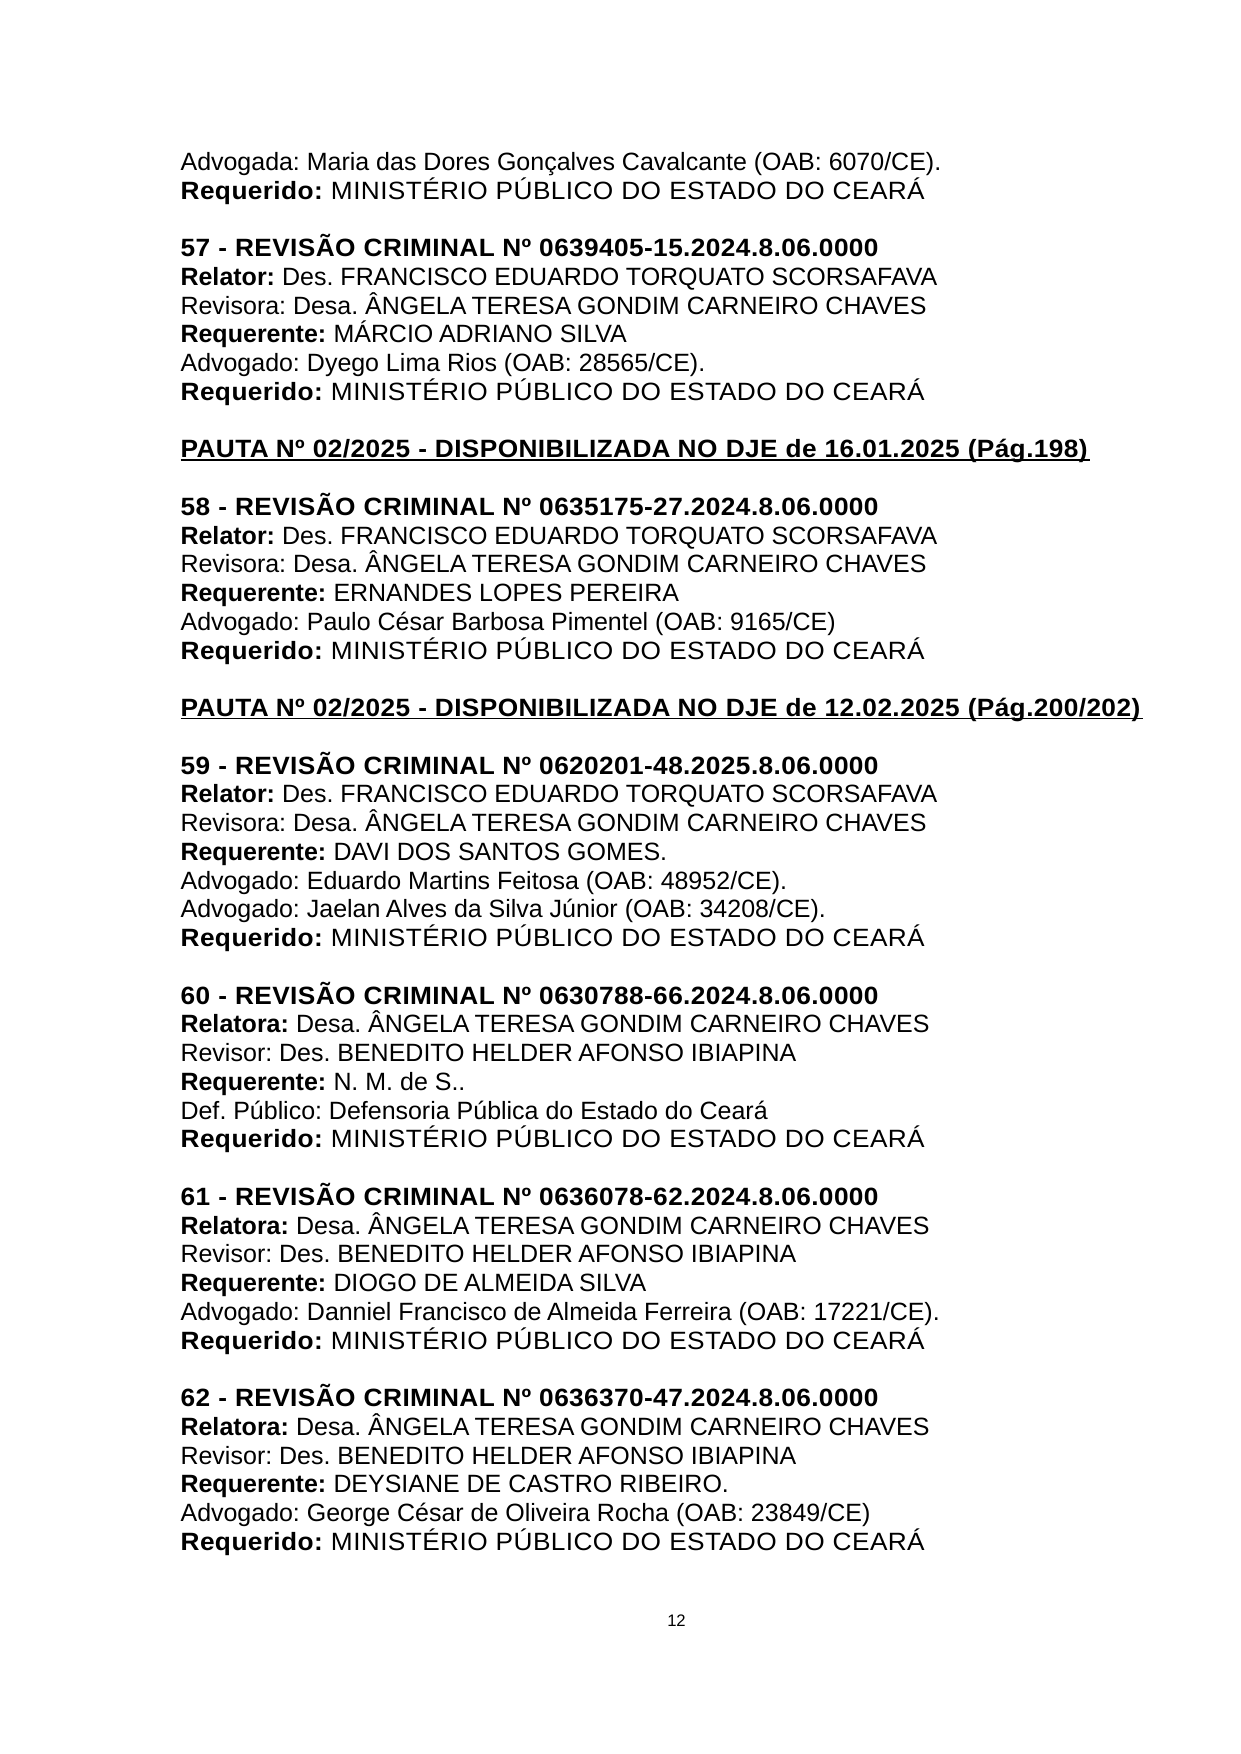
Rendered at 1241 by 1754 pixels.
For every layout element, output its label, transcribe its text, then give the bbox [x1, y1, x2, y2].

text Revisor: Des. BENEDITO HELDER AFONSO IBIAPINA [180, 1239, 1172, 1268]
text Revisora: Desa. ÂNGELA TERESA GONDIM CARNEIRO CHAVES [180, 549, 1172, 578]
text Relator: Des. FRANCISCO EDUARDO TORQUATO SCORSAFAVA [180, 521, 1172, 549]
text Advogado: Paulo César Barbosa Pimentel (OAB: 9165/CE) [180, 607, 1172, 636]
text Requerido: MINISTÉRIO PÚBLICO DO ESTADO DO CEARÁ [180, 923, 1172, 952]
text 59 - REVISÃO CRIMINAL Nº 0620201-48.2025.8.06.0000 [180, 751, 1172, 779]
text Advogado: Jaelan Alves da Silva Júnior (OAB: 34208/CE). [180, 894, 1172, 923]
text PAUTA Nº 02/2025 - DISPONIBILIZADA NO DJE de 12.02.2025 (Pág.200/202) [180, 693, 1172, 722]
text PAUTA Nº 02/2025 - DISPONIBILIZADA NO DJE de 16.01.2025 (Pág.198) [180, 434, 1172, 463]
text Requerente: MÁRCIO ADRIANO SILVA [180, 319, 1172, 348]
text Relator: Des. FRANCISCO EDUARDO TORQUATO SCORSAFAVA [180, 262, 1172, 291]
text Requerente: DAVI DOS SANTOS GOMES. [180, 837, 1172, 866]
text Relatora: Desa. ÂNGELA TERESA GONDIM CARNEIRO CHAVES [180, 1009, 1172, 1038]
text Requerido: MINISTÉRIO PÚBLICO DO ESTADO DO CEARÁ [180, 1124, 1172, 1153]
text Requerente: DIOGO DE ALMEIDA SILVA [180, 1268, 1172, 1297]
text Def. Público: Defensoria Pública do Estado do Ceará [180, 1096, 1172, 1124]
text Relatora: Desa. ÂNGELA TERESA GONDIM CARNEIRO CHAVES [180, 1412, 1172, 1441]
text Requerido: MINISTÉRIO PÚBLICO DO ESTADO DO CEARÁ [180, 1527, 1172, 1556]
text Requerido: MINISTÉRIO PÚBLICO DO ESTADO DO CEARÁ [180, 636, 1172, 664]
text Requerente: ERNANDES LOPES PEREIRA [180, 578, 1172, 607]
text Requerente: DEYSIANE DE CASTRO RIBEIRO. [180, 1469, 1172, 1498]
text Requerido: MINISTÉRIO PÚBLICO DO ESTADO DO CEARÁ [180, 377, 1172, 406]
text Advogado: Dyego Lima Rios (OAB: 28565/CE). [180, 348, 1172, 377]
text Relator: Des. FRANCISCO EDUARDO TORQUATO SCORSAFAVA [180, 779, 1172, 808]
text Relatora: Desa. ÂNGELA TERESA GONDIM CARNEIRO CHAVES [180, 1211, 1172, 1239]
text 61 - REVISÃO CRIMINAL Nº 0636078-62.2024.8.06.0000 [180, 1182, 1172, 1211]
text 60 - REVISÃO CRIMINAL Nº 0630788-66.2024.8.06.0000 [180, 981, 1172, 1009]
text Revisor: Des. BENEDITO HELDER AFONSO IBIAPINA [180, 1441, 1172, 1469]
text 62 - REVISÃO CRIMINAL Nº 0636370-47.2024.8.06.0000 [180, 1383, 1172, 1412]
text 58 - REVISÃO CRIMINAL Nº 0635175-27.2024.8.06.0000 [180, 492, 1172, 521]
text Revisora: Desa. ÂNGELA TERESA GONDIM CARNEIRO CHAVES [180, 808, 1172, 837]
text Advogado: Eduardo Martins Feitosa (OAB: 48952/CE). [180, 866, 1172, 894]
text Revisora: Desa. ÂNGELA TERESA GONDIM CARNEIRO CHAVES [180, 291, 1172, 319]
text Requerido: MINISTÉRIO PÚBLICO DO ESTADO DO CEARÁ [180, 1326, 1172, 1354]
text Revisor: Des. BENEDITO HELDER AFONSO IBIAPINA [180, 1038, 1172, 1067]
text Advogado: George César de Oliveira Rocha (OAB: 23849/CE) [180, 1498, 1172, 1527]
text 57 - REVISÃO CRIMINAL Nº 0639405-15.2024.8.06.0000 [180, 233, 1172, 262]
text Advogado: Danniel Francisco de Almeida Ferreira (OAB: 17221/CE). [180, 1297, 1172, 1326]
text Requerente: N. M. de S.. [180, 1067, 1172, 1096]
text Advogada: Maria das Dores Gonçalves Cavalcante (OAB: 6070/CE). [180, 147, 1172, 176]
text Requerido: MINISTÉRIO PÚBLICO DO ESTADO DO CEARÁ [180, 176, 1172, 204]
